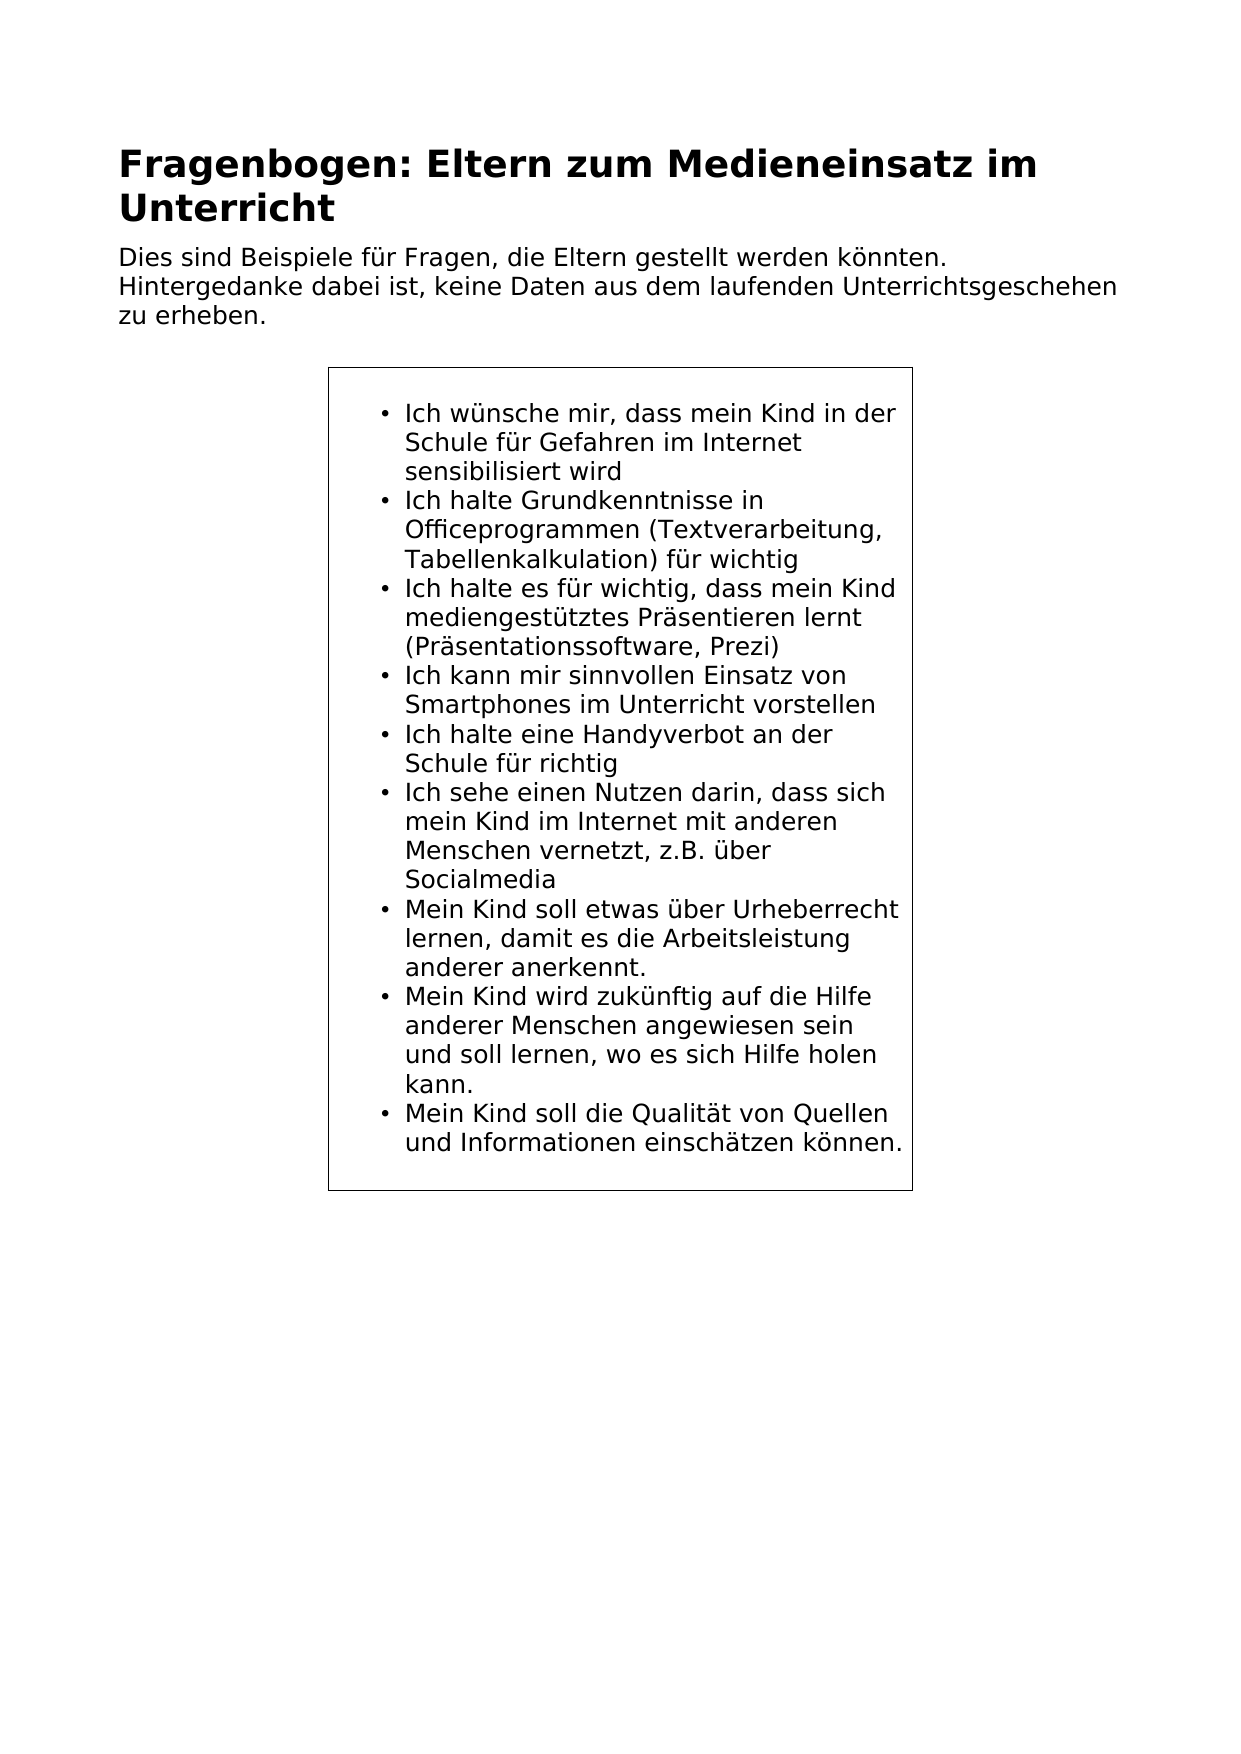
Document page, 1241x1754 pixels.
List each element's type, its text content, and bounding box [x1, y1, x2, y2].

table_header Ich wünsche mir, dass mein Kind in der Schule für Gefahren im Internet sensibilisiert wird Ich halte Grundkenntnisse in Officeprogrammen (Textverarbeitung, Tabellenkalkulation) für wichtig Ich halte es für wichtig, dass mein Kind mediengestütztes Präsentieren lernt (Präsentationssoftware, Prezi) Ich kann mir sinnvollen Einsatz von Smartphones im Unterricht vorstellen Ich halte eine Handyverbot an der Schule für richtig Ich sehe einen Nutzen darin, dass sich mein Kind im Internet mit anderen Menschen vernetzt, z.B. über Socialmedia Mein Kind soll etwas über Urheberrecht lernen, damit es die Arbeitsleistung anderer anerkennt. Mein Kind wird zukünftig auf die Hilfe anderer Menschen angewiesen sein und soll lernen, wo es sich Hilfe holen kann. Mein Kind soll die Qualität von Quellen und Informationen einschätzen können. [329, 368, 912, 1190]
subtitle Fragenbogen: Eltern zum Medieneinsatz im Unterricht [118, 143, 1122, 230]
text Dies sind Beispiele für Fragen, die Eltern gestellt werden könnten. Hintergedanke dabei ist, keine Daten aus dem laufenden Unterrichtsgeschehen zu erheben. [118, 243, 1122, 330]
